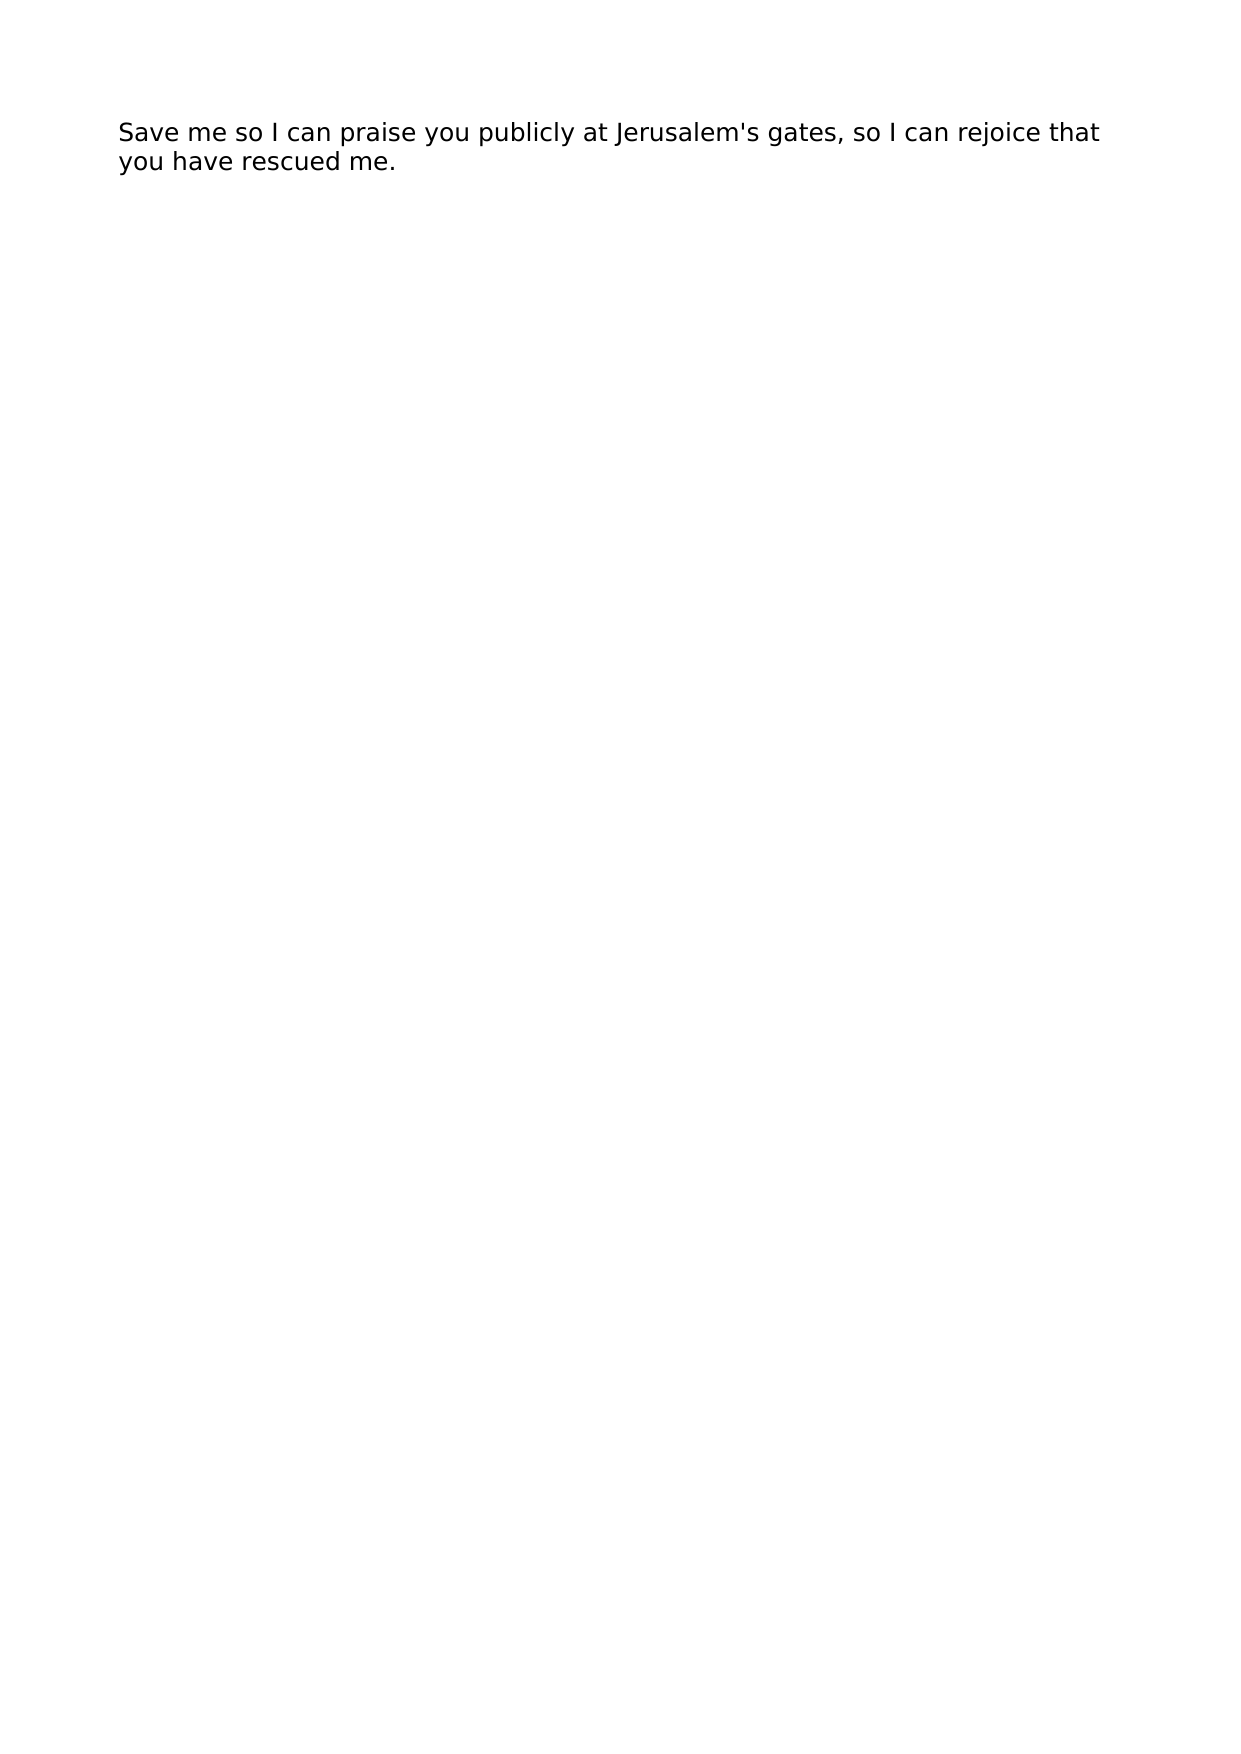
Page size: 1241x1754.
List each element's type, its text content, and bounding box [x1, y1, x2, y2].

text Save me so I can praise you publicly at Jerusalem's gates, so I can rejoice that you have rescued me. [118, 118, 1122, 176]
